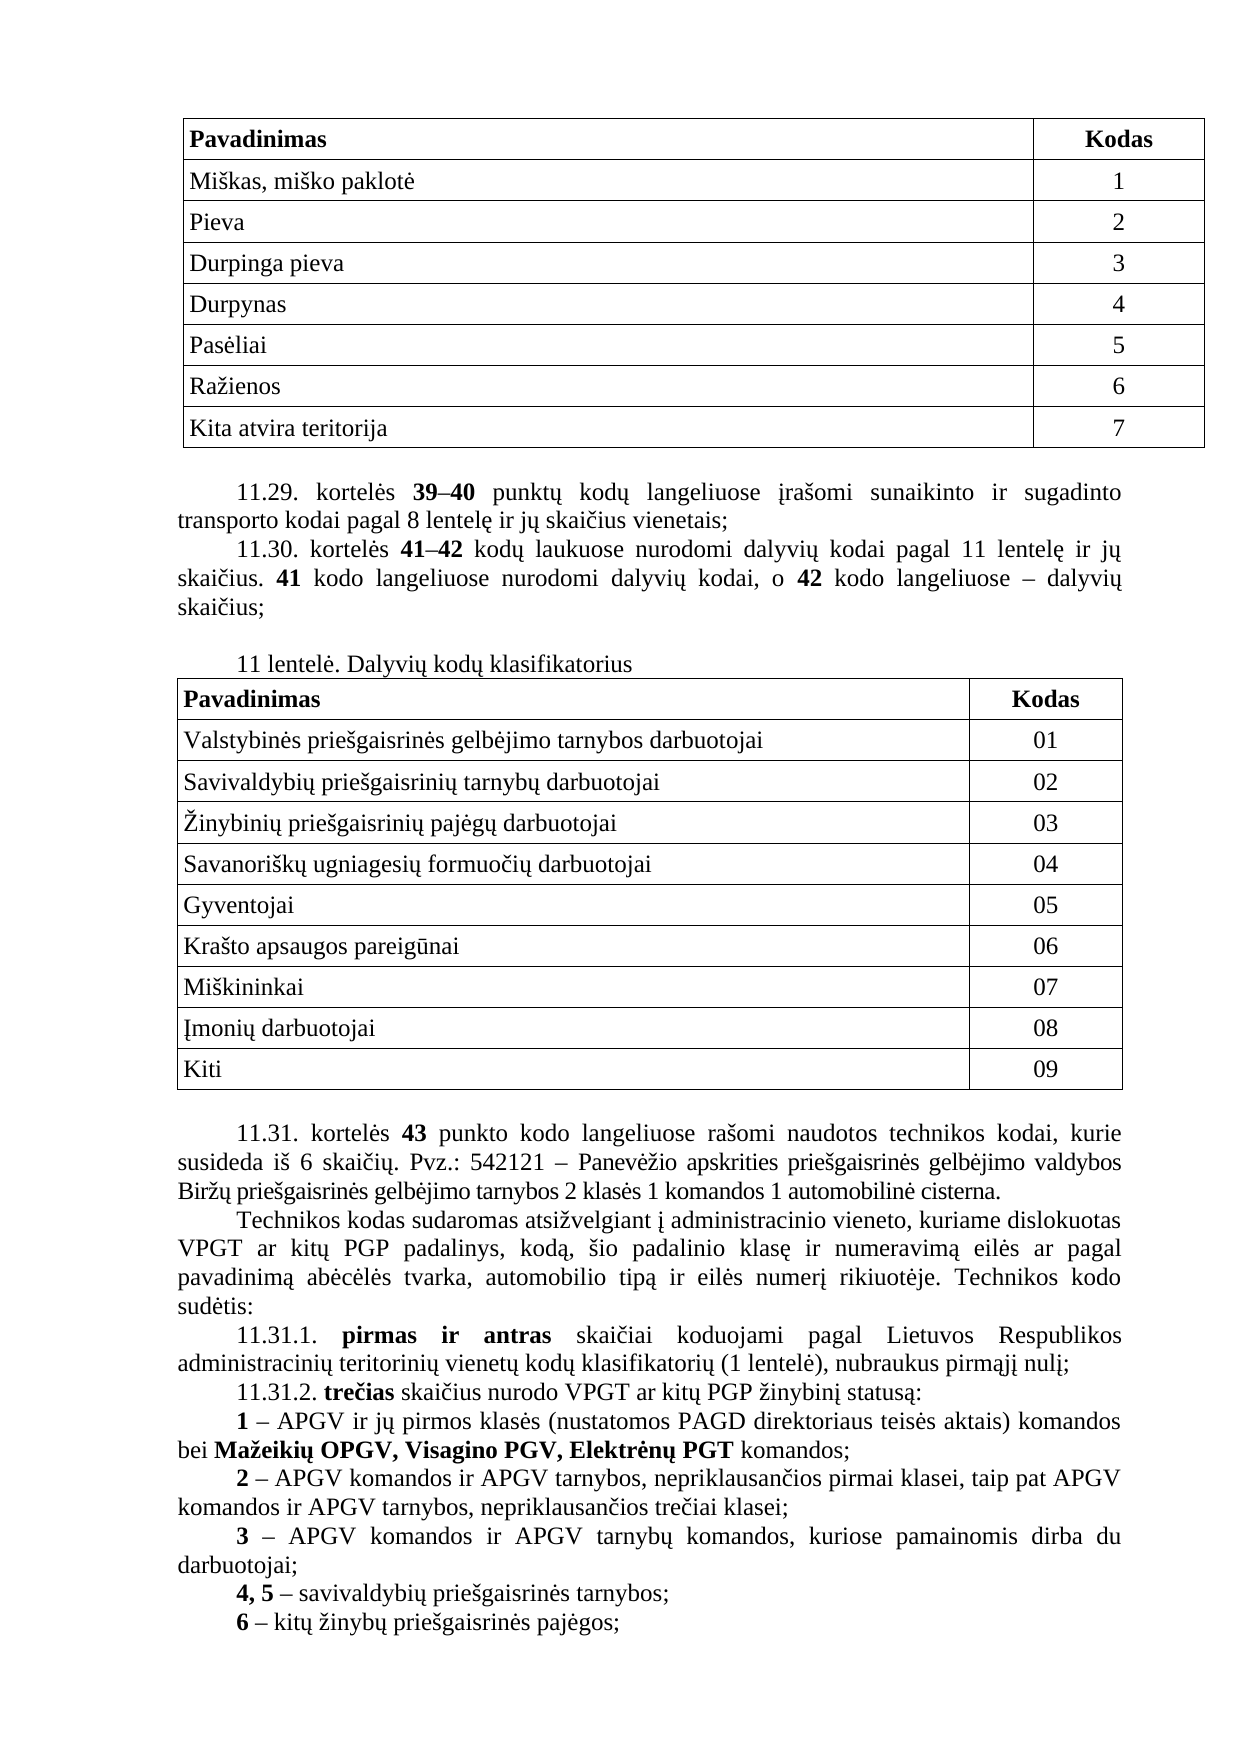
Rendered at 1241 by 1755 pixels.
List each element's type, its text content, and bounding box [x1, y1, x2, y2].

table_cell Gyventojai [178, 885, 969, 925]
table_cell Durpynas [184, 284, 1033, 324]
table_cell 2 [1034, 201, 1204, 242]
text 6 – kitų žinybų priešgaisrinės pajėgos; [177, 1607, 1122, 1636]
text 4, 5 – savivaldybių priešgaisrinės tarnybos; [177, 1578, 1122, 1607]
table_cell Valstybinės priešgaisrinės gelbėjimo tarnybos darbuotojai [178, 720, 969, 760]
table_cell 03 [970, 802, 1122, 842]
table_cell Durpinga pieva [184, 243, 1033, 283]
text 11 lentelė. Dalyvių kodų klasifikatorius [177, 649, 1122, 678]
table_cell Miškininkai [178, 967, 969, 1007]
table_cell Savanoriškų ugniagesių formuočių darbuotojai [178, 844, 969, 883]
table_cell 09 [970, 1049, 1122, 1089]
table_cell 3 [1034, 243, 1204, 283]
table_cell 7 [1034, 407, 1204, 447]
text 11.30. kortelės 41–42 kodų laukuose nurodomi dalyvių kodai pagal 11 lentelę ir jų skaičius. 41 kodo langeliuose nurodomi dalyvių kodai, o 42 kodo langeliuose – dalyvių skaičius; [177, 534, 1122, 620]
table_cell 08 [970, 1008, 1122, 1048]
table_cell Miškas, miško paklotė [184, 160, 1033, 200]
text 1 – APGV ir jų pirmos klasės (nustatomos PAGD direktoriaus teisės aktais) komandos bei Mažeikių OPGV, Visagino PGV, Elektrėnų PGT komandos; [177, 1406, 1122, 1463]
text 3 – APGV komandos ir APGV tarnybų komandos, kuriose pamainomis dirba du darbuotojai; [177, 1521, 1122, 1578]
table_cell Krašto apsaugos pareigūnai [178, 926, 969, 966]
table_cell Žinybinių priešgaisrinių pajėgų darbuotojai [178, 802, 969, 842]
table_cell 1 [1034, 160, 1204, 200]
table_cell 01 [970, 720, 1122, 760]
table_header Kodas [1034, 119, 1204, 159]
table_header Kodas [970, 679, 1122, 719]
text Technikos kodas sudaromas atsižvelgiant į administracinio vieneto, kuriame dislokuotas VPGT ar kitų PGP padalinys, kodą, šio padalinio klasę ir numeravimą eilės ar pagal pavadinimą abėcėlės tvarka, automobilio tipą ir eilės numerį rikiuotėje. Technikos kodo sudėtis: [177, 1205, 1122, 1320]
text 11.31.2. trečias skaičius nurodo VPGT ar kitų PGP žinybinį statusą: [177, 1377, 1122, 1406]
text 2 – APGV komandos ir APGV tarnybos, nepriklausančios pirmai klasei, taip pat APGV komandos ir APGV tarnybos, nepriklausančios trečiai klasei; [177, 1463, 1122, 1521]
table_cell 5 [1034, 325, 1204, 365]
table_cell 05 [970, 885, 1122, 925]
table_header Pavadinimas [184, 119, 1033, 159]
table_cell 02 [970, 761, 1122, 801]
table_cell 06 [970, 926, 1122, 966]
table_cell Įmonių darbuotojai [178, 1008, 969, 1048]
table_cell Pieva [184, 201, 1033, 242]
table_header Pavadinimas [178, 679, 969, 719]
table_cell Pasėliai [184, 325, 1033, 365]
text 11.31. kortelės 43 punkto kodo langeliuose rašomi naudotos technikos kodai, kurie susideda iš 6 skaičių. Pvz.: 542121 – Panevėžio apskrities priešgaisrinės gelbėjimo valdybos Biržų priešgaisrinės gelbėjimo tarnybos 2 klasės 1 komandos 1 automobilinė cisterna. [177, 1118, 1122, 1205]
text 11.31.1. pirmas ir antras skaičiai koduojami pagal Lietuvos Respublikos administracinių teritorinių vienetų kodų klasifikatorių (1 lentelė), nubraukus pirmąjį nulį; [177, 1320, 1122, 1377]
table_cell Kita atvira teritorija [184, 407, 1033, 447]
table_cell 4 [1034, 284, 1204, 324]
table_cell 07 [970, 967, 1122, 1007]
table_cell Kiti [178, 1049, 969, 1089]
table_cell Ražienos [184, 366, 1033, 406]
table_cell 6 [1034, 366, 1204, 406]
text 11.29. kortelės 39–40 punktų kodų langeliuose įrašomi sunaikinto ir sugadinto transporto kodai pagal 8 lentelę ir jų skaičius vienetais; [177, 477, 1122, 534]
table_cell Savivaldybių priešgaisrinių tarnybų darbuotojai [178, 761, 969, 801]
table_cell 04 [970, 844, 1122, 883]
